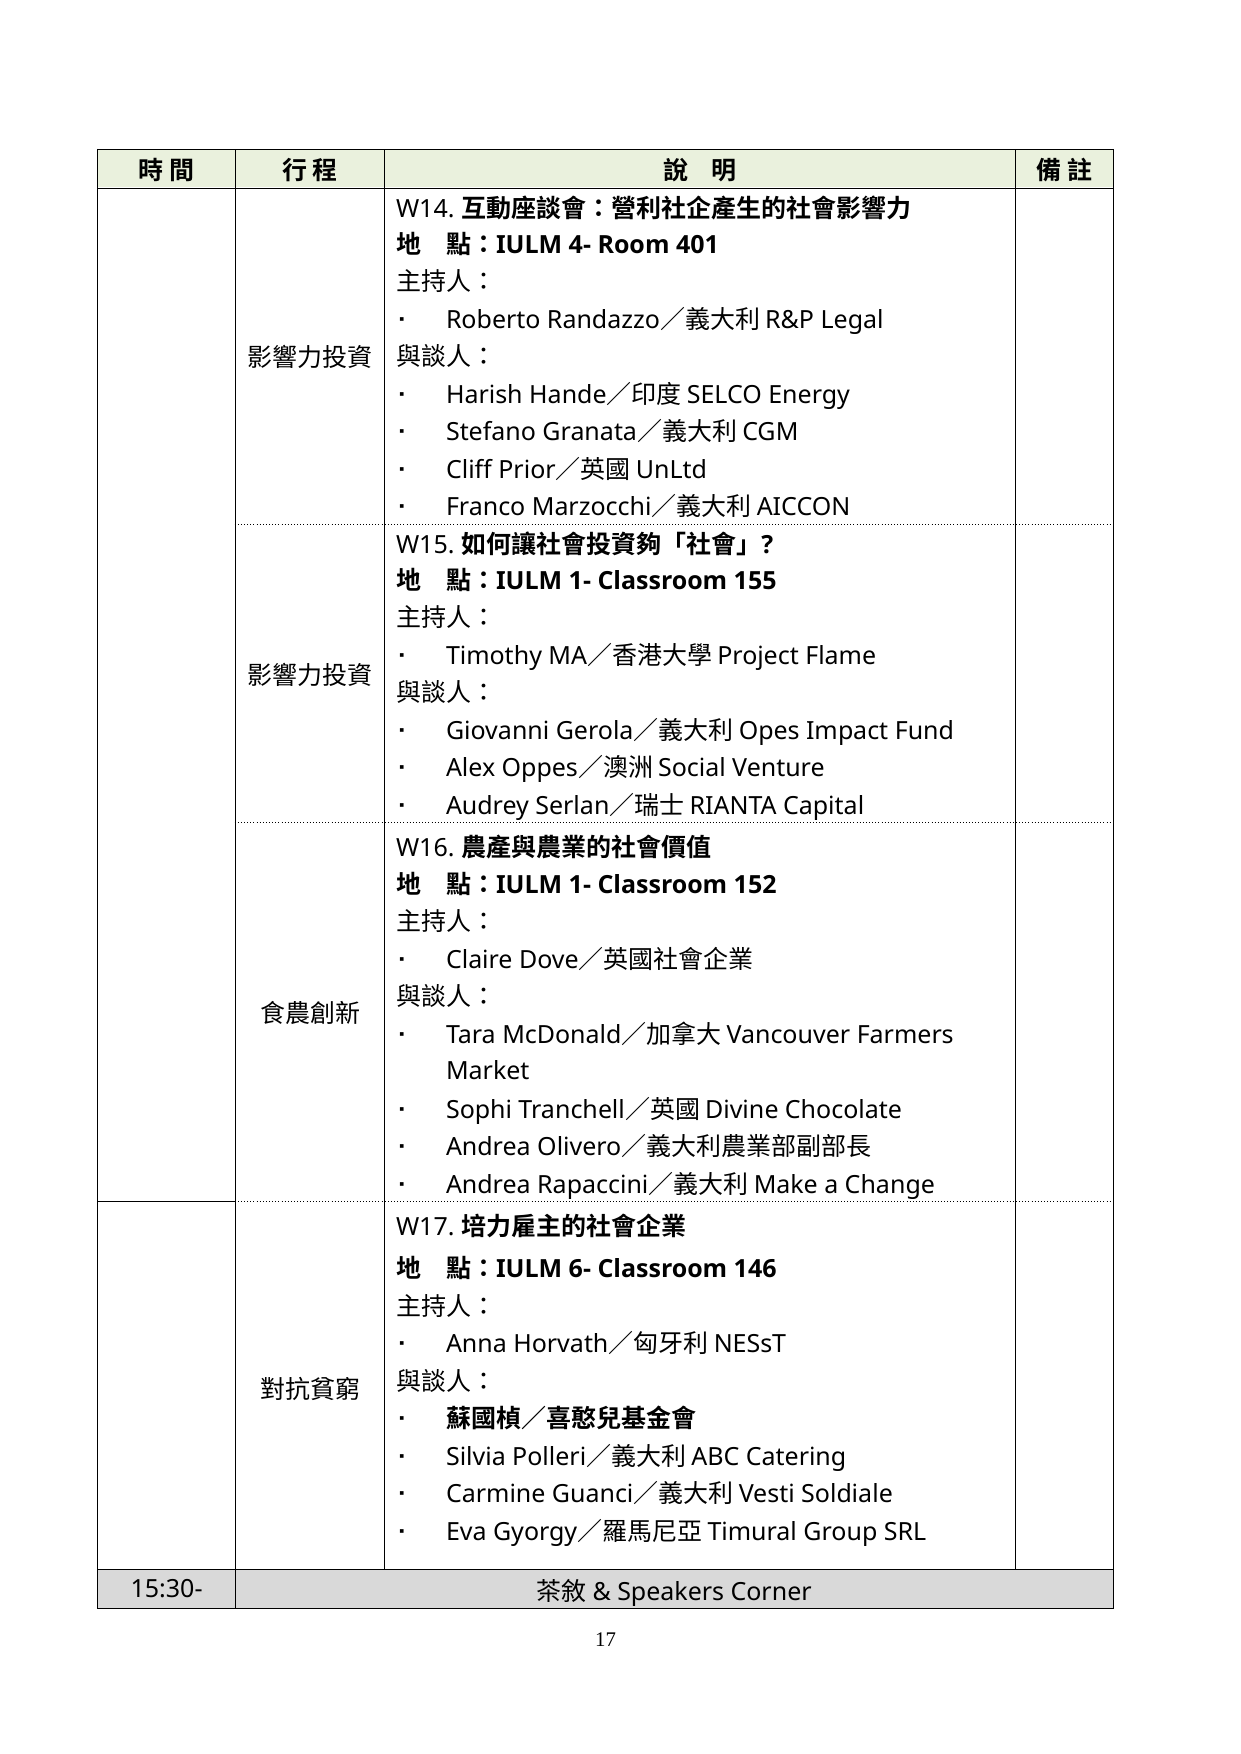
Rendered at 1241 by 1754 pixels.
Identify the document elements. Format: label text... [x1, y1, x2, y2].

table_cell W16. 農產與農業的社會價值 地 點：IULM 1- Classroom 152 主持人： Claire Dove／英國社會企業 與談人： Tara McDonald／加拿大Vancouver Farmers Market Sophi Tranchell／英國Divine Chocolate Andrea Olivero／義大利農業部副部長 Andrea Rapaccini／義大利Make a Change [385, 822, 1015, 1201]
table_header 時 間 [98, 150, 235, 187]
table_header 行 程 [236, 150, 384, 187]
table_cell [98, 189, 235, 1201]
table_cell [1016, 1201, 1113, 1569]
table_cell 茶敘 & Speakers Corner [236, 1570, 1113, 1608]
table_cell [1016, 822, 1113, 1201]
table_cell 食農創新 [236, 822, 384, 1201]
table_header 說 明 [385, 150, 1015, 187]
table_cell W17. 培力雇主的社會企業 地 點：IULM 6- Classroom 146 主持人： Anna Horvath／匈牙利NESsT 與談人： 蘇國楨／喜憨兒基金會 Silvia Polleri／義大利ABC Catering Carmine Guanci／義大利Vesti Soldiale Eva Gyorgy／羅馬尼亞Timural Group SRL [385, 1201, 1015, 1569]
table_cell 15:30- [98, 1570, 235, 1608]
table_cell 對抗貧窮 [236, 1201, 384, 1569]
table_cell 影響力投資 [236, 524, 384, 822]
table_cell [1016, 189, 1113, 523]
table_cell [98, 1202, 235, 1569]
table_cell [1016, 524, 1113, 822]
table_cell 影響力投資 [236, 189, 384, 523]
table_header 備 註 [1016, 150, 1113, 187]
table_cell W14. 互動座談會：營利社企產生的社會影響力 地 點：IULM 4- Room 401 主持人： Roberto Randazzo／義大利R&P Legal 與談人： Harish Hande／印度SELCO Energy Stefano Granata／義大利CGM Cliff Prior／英國UnLtd Franco Marzocchi／義大利AICCON [385, 189, 1015, 523]
table_cell W15. 如何讓社會投資夠「社會」? 地 點：IULM 1- Classroom 155 主持人： Timothy MA／香港大學Project Flame 與談人： Giovanni Gerola／義大利Opes Impact Fund Alex Oppes／澳洲Social Venture Audrey Serlan／瑞士RIANTA Capital [385, 524, 1015, 822]
